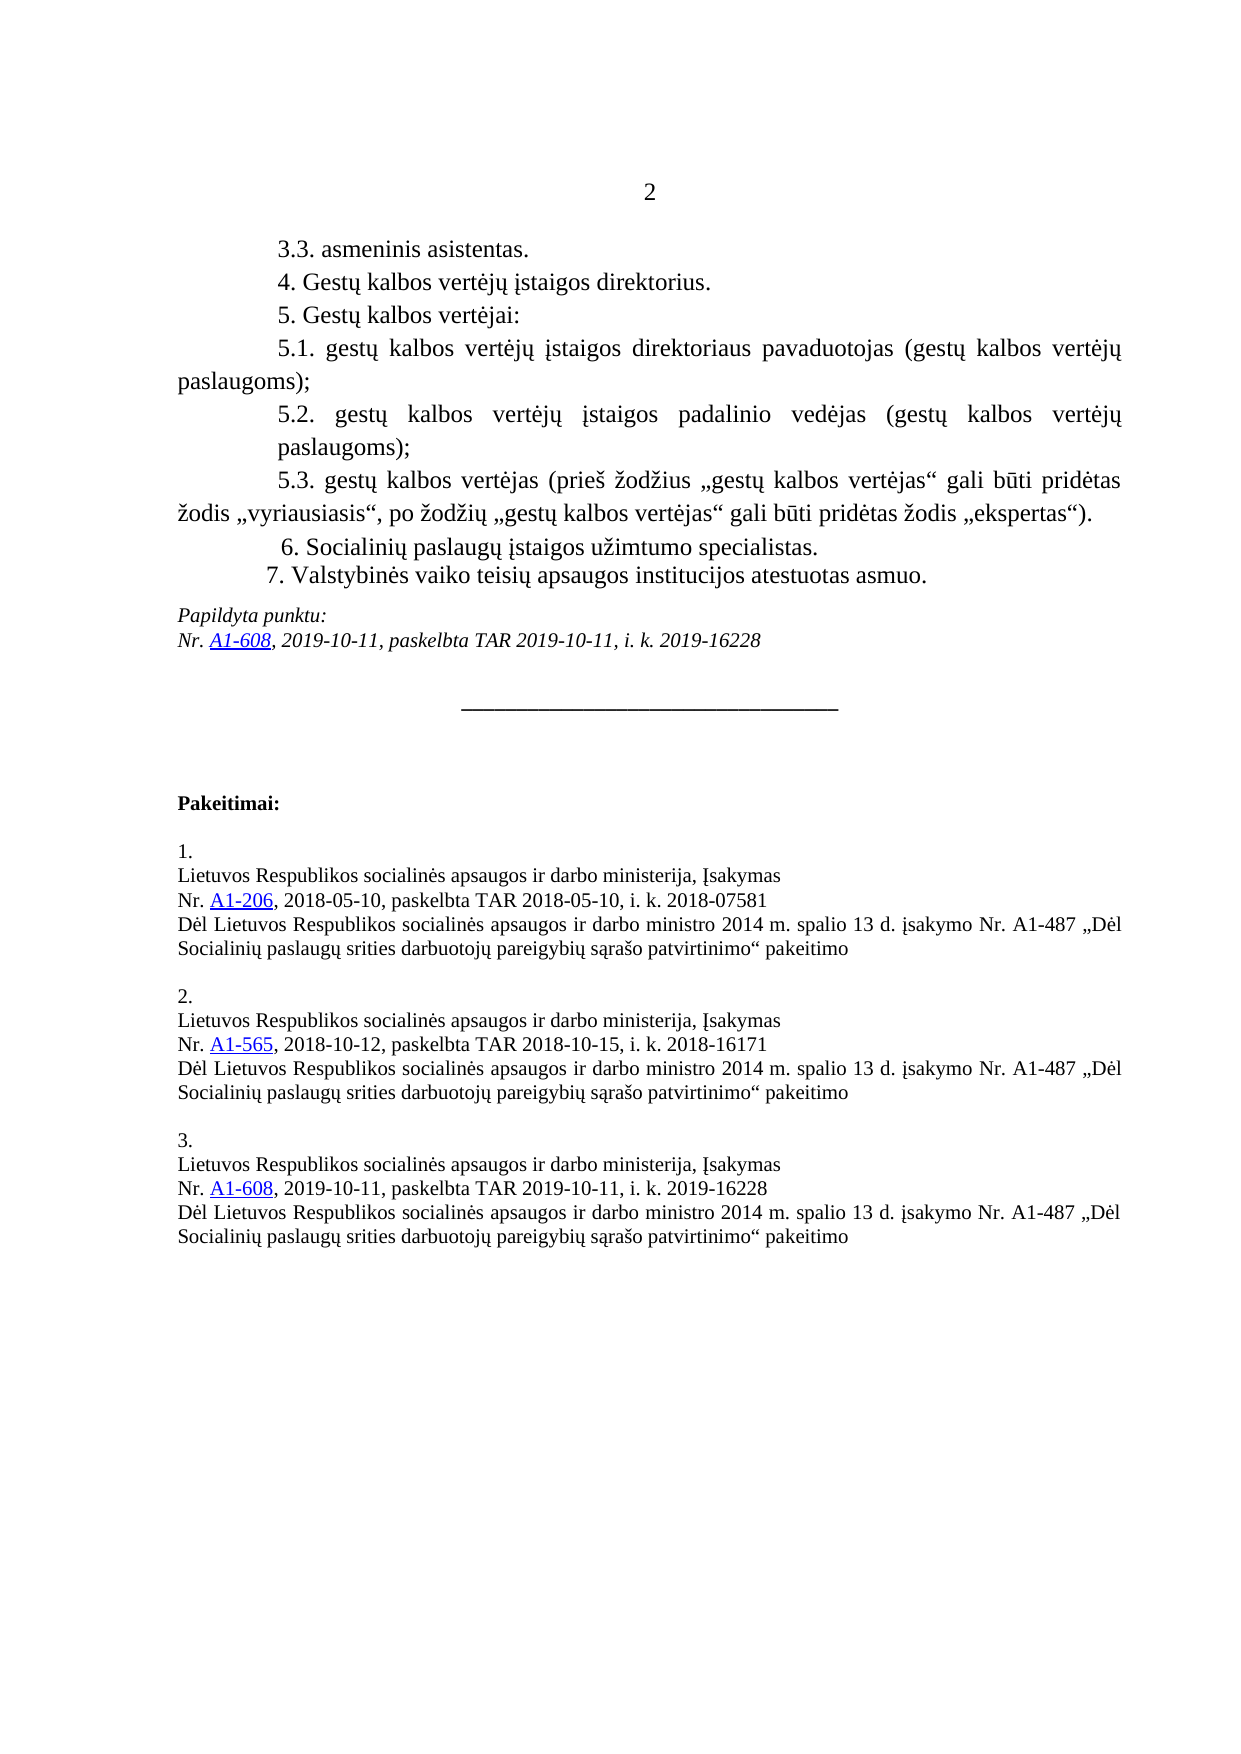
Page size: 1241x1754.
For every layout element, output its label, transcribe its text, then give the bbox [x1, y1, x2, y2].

text Nr. A1-608, 2019-10-11, paskelbta TAR 2019-10-11, i. k. 2019-16228 [177, 1176, 1122, 1200]
text 5.1. gestų kalbos vertėjų įstaigos direktoriaus pavaduotojas (gestų kalbos vertėjų paslaugoms); [177, 333, 1122, 395]
text 3. [177, 1128, 1122, 1152]
text 4. Gestų kalbos vertėjų įstaigos direktorius. [277, 267, 1122, 296]
text 7. Valstybinės vaiko teisių apsaugos institucijos atestuotas asmuo. [266, 560, 1122, 589]
text Nr. A1-206, 2018-05-10, paskelbta TAR 2018-05-10, i. k. 2018-07581 [177, 887, 1122, 912]
text Dėl Lietuvos Respublikos socialinės apsaugos ir darbo ministro 2014 m. spalio 13 d. įsakymo Nr. A1-487 „Dėl Socialinių paslaugų srities darbuotojų pareigybių sąrašo patvirtinimo“ pakeitimo [177, 1200, 1122, 1248]
text Lietuvos Respublikos socialinės apsaugos ir darbo ministerija, Įsakymas [177, 1152, 1122, 1176]
text Nr. A1-608, 2019-10-11, paskelbta TAR 2019-10-11, i. k. 2019-16228 [177, 627, 1122, 652]
text 5.3. gestų kalbos vertėjas (prieš žodžius „gestų kalbos vertėjas“ gali būti pridėtas žodis „vyriausiasis“, po žodžių „gestų kalbos vertėjas“ gali būti pridėtas žodis „ekspertas“). [177, 466, 1122, 527]
text 1. [177, 839, 1122, 863]
text Pakeitimai: [177, 791, 1122, 815]
text 3.3. asmeninis asistentas. [277, 234, 1122, 263]
text 6. Socialinių paslaugų įstaigos užimtumo specialistas. [177, 532, 1122, 560]
text 5. Gestų kalbos vertėjai: [277, 300, 1122, 329]
text __________________________________ [177, 680, 1122, 714]
text 5.2. gestų kalbos vertėjų įstaigos padalinio vedėjas (gestų kalbos vertėjų paslaugoms); [277, 399, 1122, 461]
text Lietuvos Respublikos socialinės apsaugos ir darbo ministerija, Įsakymas [177, 863, 1122, 887]
text 2. [177, 984, 1122, 1008]
text Dėl Lietuvos Respublikos socialinės apsaugos ir darbo ministro 2014 m. spalio 13 d. įsakymo Nr. A1-487 „Dėl Socialinių paslaugų srities darbuotojų pareigybių sąrašo patvirtinimo“ pakeitimo [177, 1056, 1122, 1104]
text Nr. A1-565, 2018-10-12, paskelbta TAR 2018-10-15, i. k. 2018-16171 [177, 1032, 1122, 1056]
text Dėl Lietuvos Respublikos socialinės apsaugos ir darbo ministro 2014 m. spalio 13 d. įsakymo Nr. A1-487 „Dėl Socialinių paslaugų srities darbuotojų pareigybių sąrašo patvirtinimo“ pakeitimo [177, 912, 1122, 960]
text Lietuvos Respublikos socialinės apsaugos ir darbo ministerija, Įsakymas [177, 1008, 1122, 1032]
text Papildyta punktu: [177, 603, 1122, 627]
